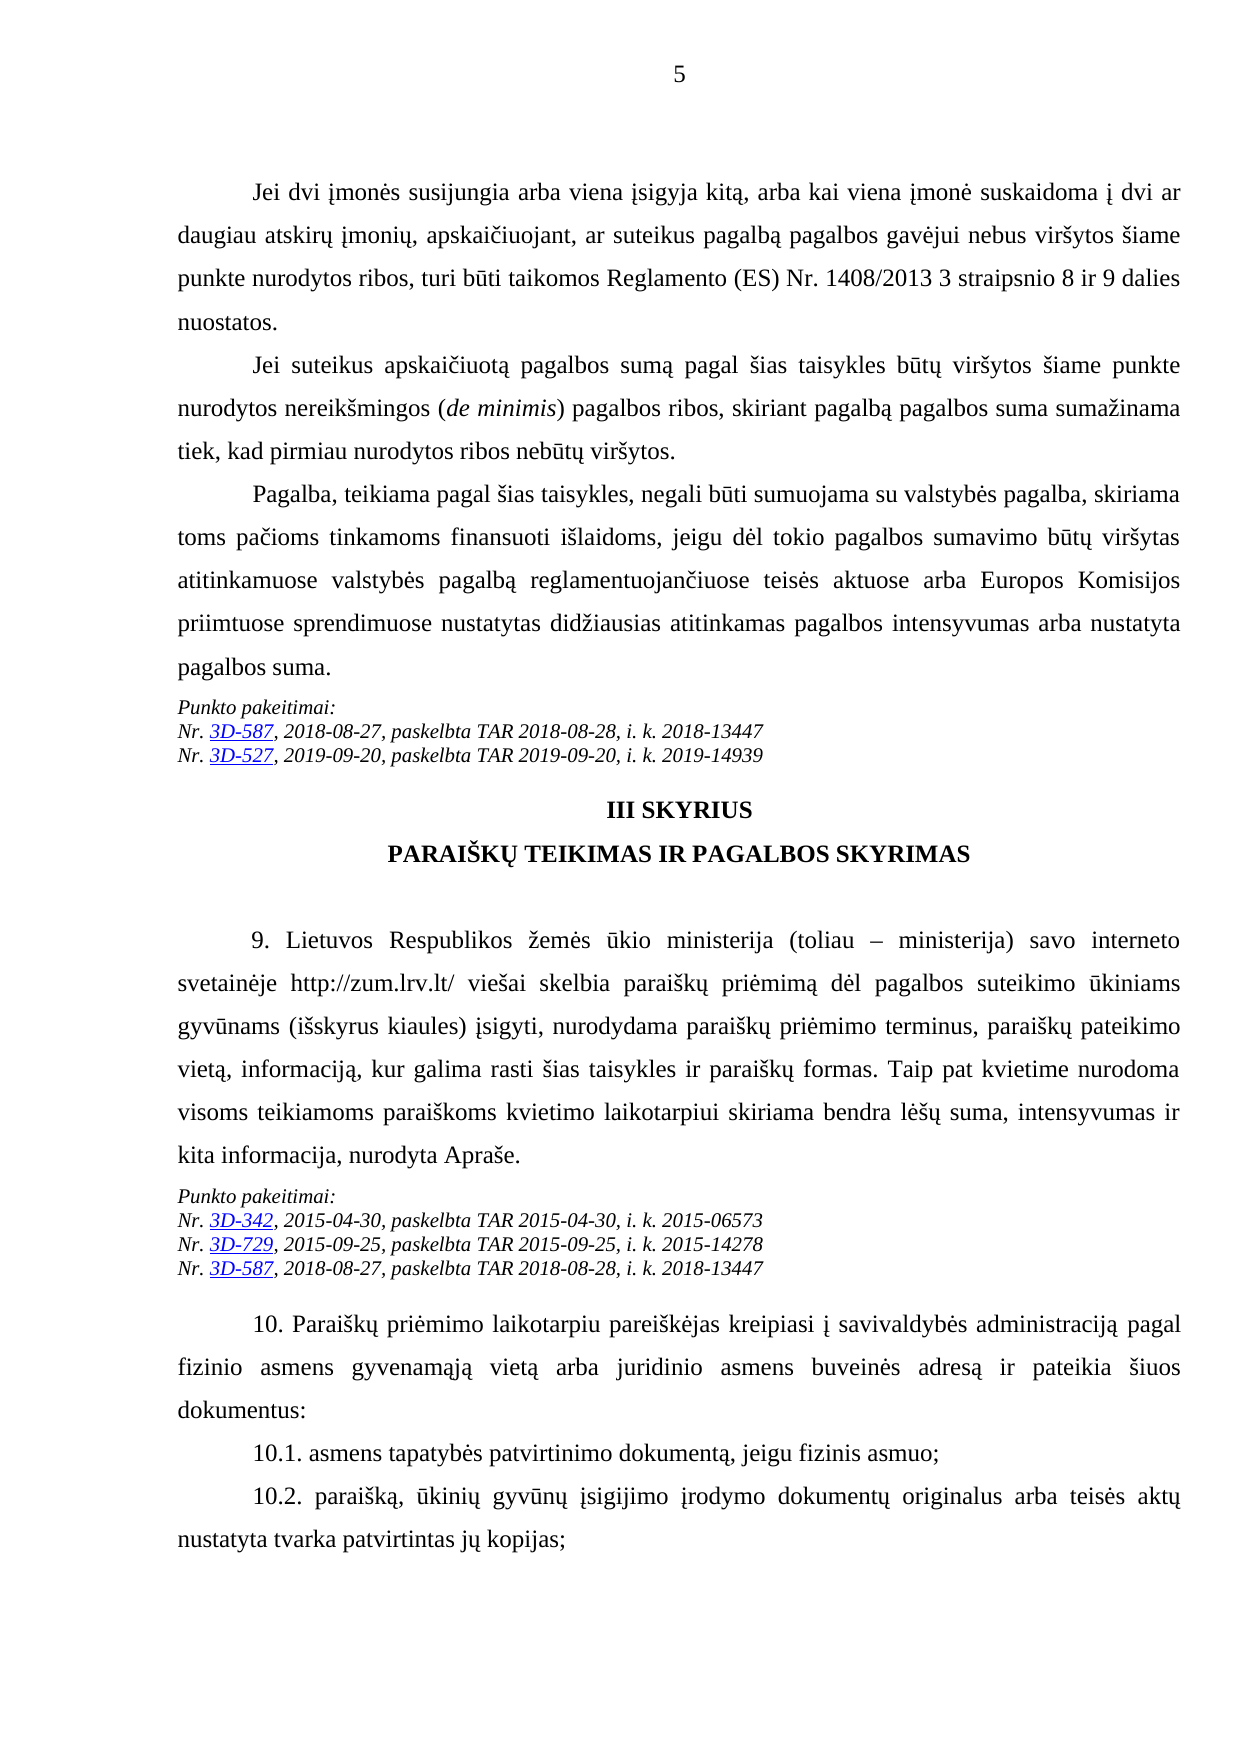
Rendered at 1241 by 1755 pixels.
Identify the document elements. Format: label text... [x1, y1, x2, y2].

text 10. Paraiškų priėmimo laikotarpiu pareiškėjas kreipiasi į savivaldybės administraciją pagal fizinio asmens gyvenamąją vietą arba juridinio asmens buveinės adresą ir pateikia šiuos dokumentus: [177, 1309, 1181, 1424]
text Nr. 3D-729, 2015-09-25, paskelbta TAR 2015-09-25, i. k. 2015-14278 [177, 1232, 1181, 1256]
text PARAIŠKŲ TEIKIMAS IR PAGALBOS SKYRIMAS [177, 839, 1181, 867]
text Jei dvi įmonės susijungia arba viena įsigyja kitą, arba kai viena įmonė suskaidoma į dvi ar daugiau atskirų įmonių, apskaičiuojant, ar suteikus pagalbą pagalbos gavėjui nebus viršytos šiame punkte nurodytos ribos, turi būti taikomos Reglamento (ES) Nr. 1408/2013 3 straipsnio 8 ir 9 dalies nuostatos. [177, 177, 1181, 335]
text Punkto pakeitimai: [177, 695, 1181, 719]
text Nr. 3D-342, 2015-04-30, paskelbta TAR 2015-04-30, i. k. 2015-06573 [177, 1208, 1181, 1232]
text 10.2. paraišką, ūkinių gyvūnų įsigijimo įrodymo dokumentų originalus arba teisės aktų nustatyta tvarka patvirtintas jų kopijas; [177, 1481, 1181, 1553]
text Punkto pakeitimai: [177, 1184, 1181, 1208]
text 9. Lietuvos Respublikos žemės ūkio ministerija (toliau – ministerija) savo interneto svetainėje http://zum.lrv.lt/ viešai skelbia paraiškų priėmimą dėl pagalbos suteikimo ūkiniams gyvūnams (išskyrus kiaules) įsigyti, nurodydama paraiškų priėmimo terminus, paraiškų pateikimo vietą, informaciją, kur galima rasti šias taisykles ir paraiškų formas. Taip pat kvietime nurodoma visoms teikiamoms paraiškoms kvietimo laikotarpiui skiriama bendra lėšų suma, intensyvumas ir kita informacija, nurodyta Apraše. [177, 925, 1181, 1169]
text 10.1. asmens tapatybės patvirtinimo dokumentą, jeigu fizinis asmuo; [177, 1438, 1181, 1467]
text Nr. 3D-587, 2018-08-27, paskelbta TAR 2018-08-28, i. k. 2018-13447 [177, 719, 1181, 743]
text Pagalba, teikiama pagal šias taisykles, negali būti sumuojama su valstybės pagalba, skiriama toms pačioms tinkamoms finansuoti išlaidoms, jeigu dėl tokio pagalbos sumavimo būtų viršytas atitinkamuose valstybės pagalbą reglamentuojančiuose teisės aktuose arba Europos Komisijos priimtuose sprendimuose nustatytas didžiausias atitinkamas pagalbos intensyvumas arba nustatyta pagalbos suma. [177, 479, 1181, 680]
text Jei suteikus apskaičiuotą pagalbos sumą pagal šias taisykles būtų viršytos šiame punkte nurodytos nereikšmingos (de minimis) pagalbos ribos, skiriant pagalbą pagalbos suma sumažinama tiek, kad pirmiau nurodytos ribos nebūtų viršytos. [177, 350, 1181, 465]
text Nr. 3D-527, 2019-09-20, paskelbta TAR 2019-09-20, i. k. 2019-14939 [177, 743, 1181, 767]
text Nr. 3D-587, 2018-08-27, paskelbta TAR 2018-08-28, i. k. 2018-13447 [177, 1256, 1181, 1280]
text III SKYRIUS [177, 796, 1181, 824]
